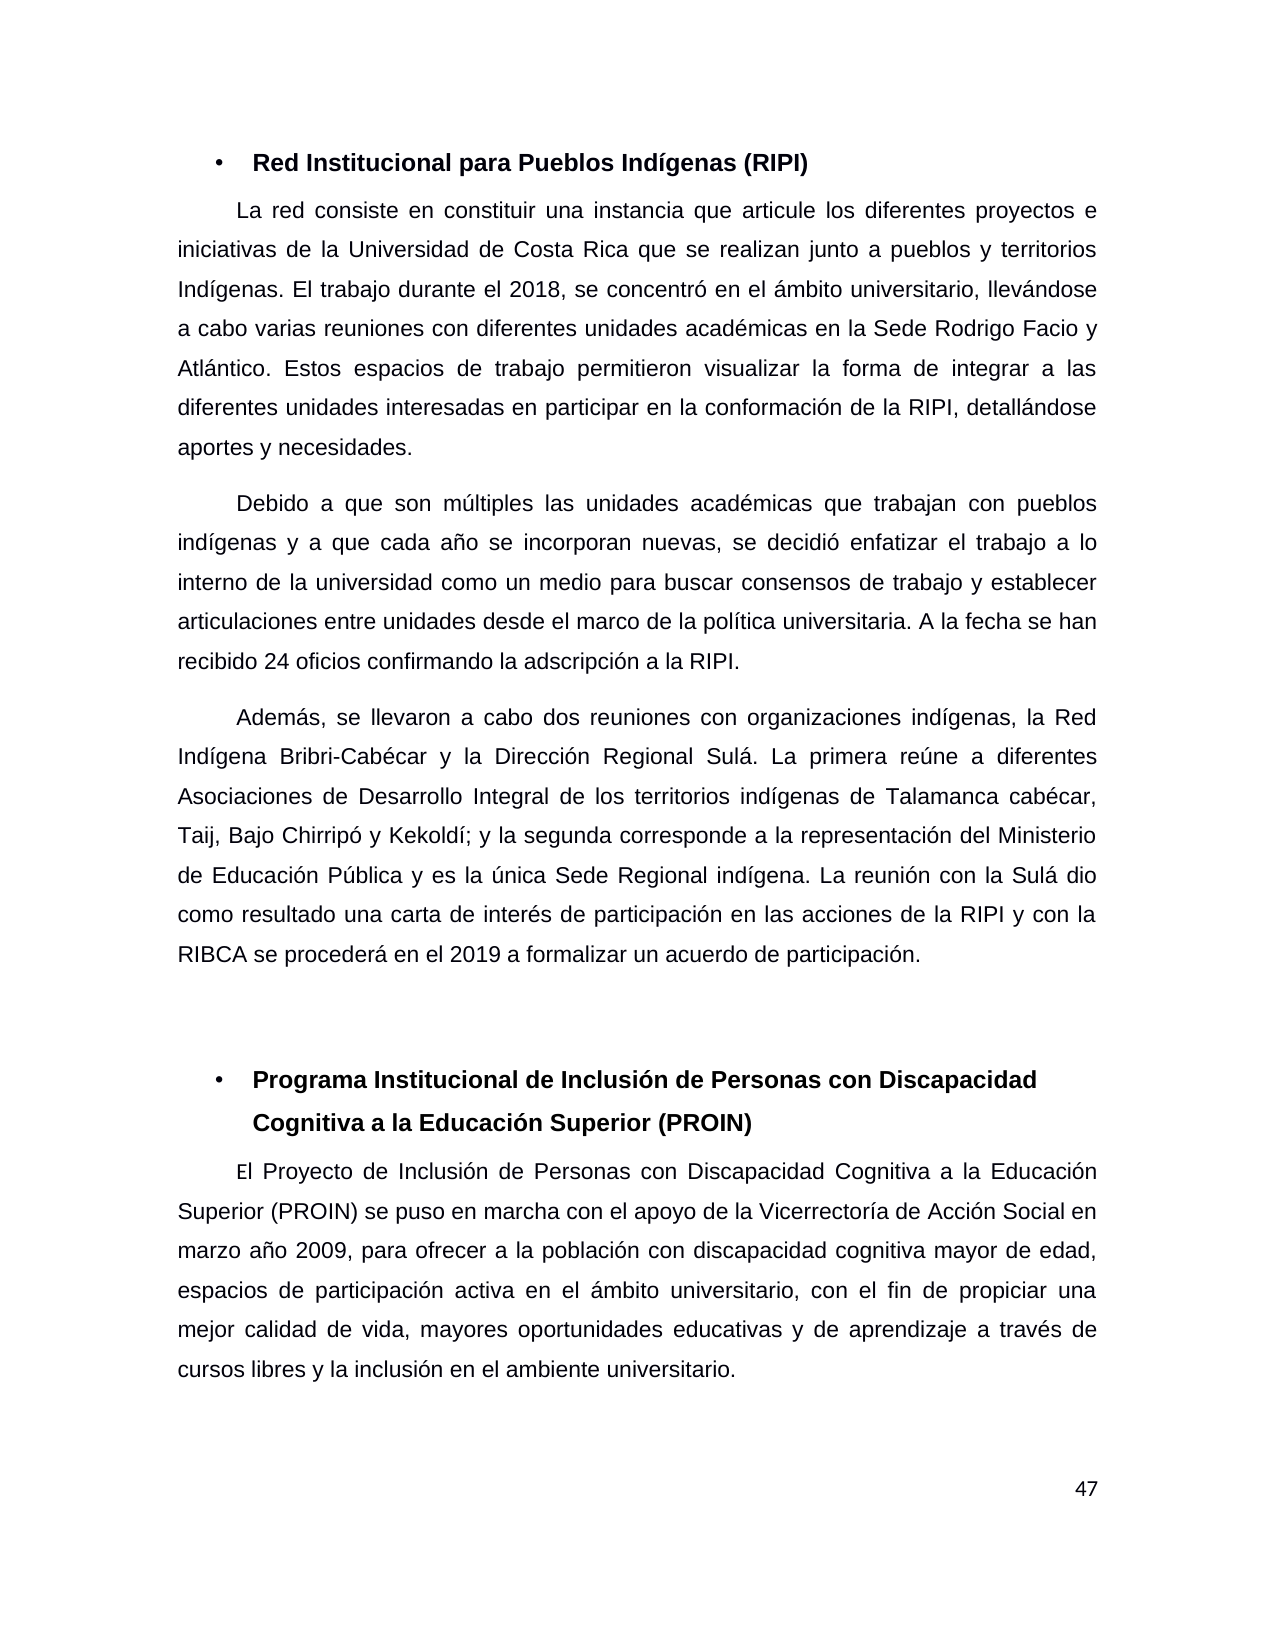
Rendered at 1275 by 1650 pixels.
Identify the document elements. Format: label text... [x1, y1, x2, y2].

text La red consiste en constituir una instancia que articule los diferentes proyectos e iniciativas de la Universidad de Costa Rica que se realizan junto a pueblos y territorios Indígenas. El trabajo durante el 2018, se concentró en el ámbito universitario, llevándose a cabo varias reuniones con diferentes unidades académicas en la Sede Rodrigo Facio y Atlántico. Estos espacios de trabajo permitieron visualizar la forma de integrar a las diferentes unidades interesadas en participar en la conformación de la RIPI, detallándose aportes y necesidades. [177, 197, 1098, 460]
text El Proyecto de Inclusión de Personas con Discapacidad Cognitiva a la Educación Superior (PROIN) se puso en marcha con el apoyo de la Vicerrectoría de Acción Social en marzo año 2009, para ofrecer a la población con discapacidad cognitiva mayor de edad, espacios de participación activa en el ámbito universitario, con el fin de propiciar una mejor calidad de vida, mayores oportunidades educativas y de aprendizaje a través de cursos libres y la inclusión en el ambiente universitario. [177, 1157, 1098, 1382]
text Debido a que son múltiples las unidades académicas que trabajan con pueblos indígenas y a que cada año se incorporan nuevas, se decidió enfatizar el trabajo a lo interno de la universidad como un medio para buscar consensos de trabajo y establecer articulaciones entre unidades desde el marco de la política universitaria. A la fecha se han recibido 24 oficios confirmando la adscripción a la RIPI. [177, 490, 1098, 674]
subtitle Programa Institucional de Inclusión de Personas con Discapacidad Cognitiva a la Educación Superior (PROIN) [215, 1066, 1098, 1136]
subtitle Red Institucional para Pueblos Indígenas (RIPI) [215, 148, 1098, 176]
text Además, se llevaron a cabo dos reuniones con organizaciones indígenas, la Red Indígena Bribri-Cabécar y la Dirección Regional Sulá. La primera reúne a diferentes Asociaciones de Desarrollo Integral de los territorios indígenas de Talamanca cabécar, Taij, Bajo Chirripó y Kekoldí; y la segunda corresponde a la representación del Ministerio de Educación Pública y es la única Sede Regional indígena. La reunión con la Sulá dio como resultado una carta de interés de participación en las acciones de la RIPI y con la RIBCA se procederá en el 2019 a formalizar un acuerdo de participación. [177, 704, 1098, 967]
